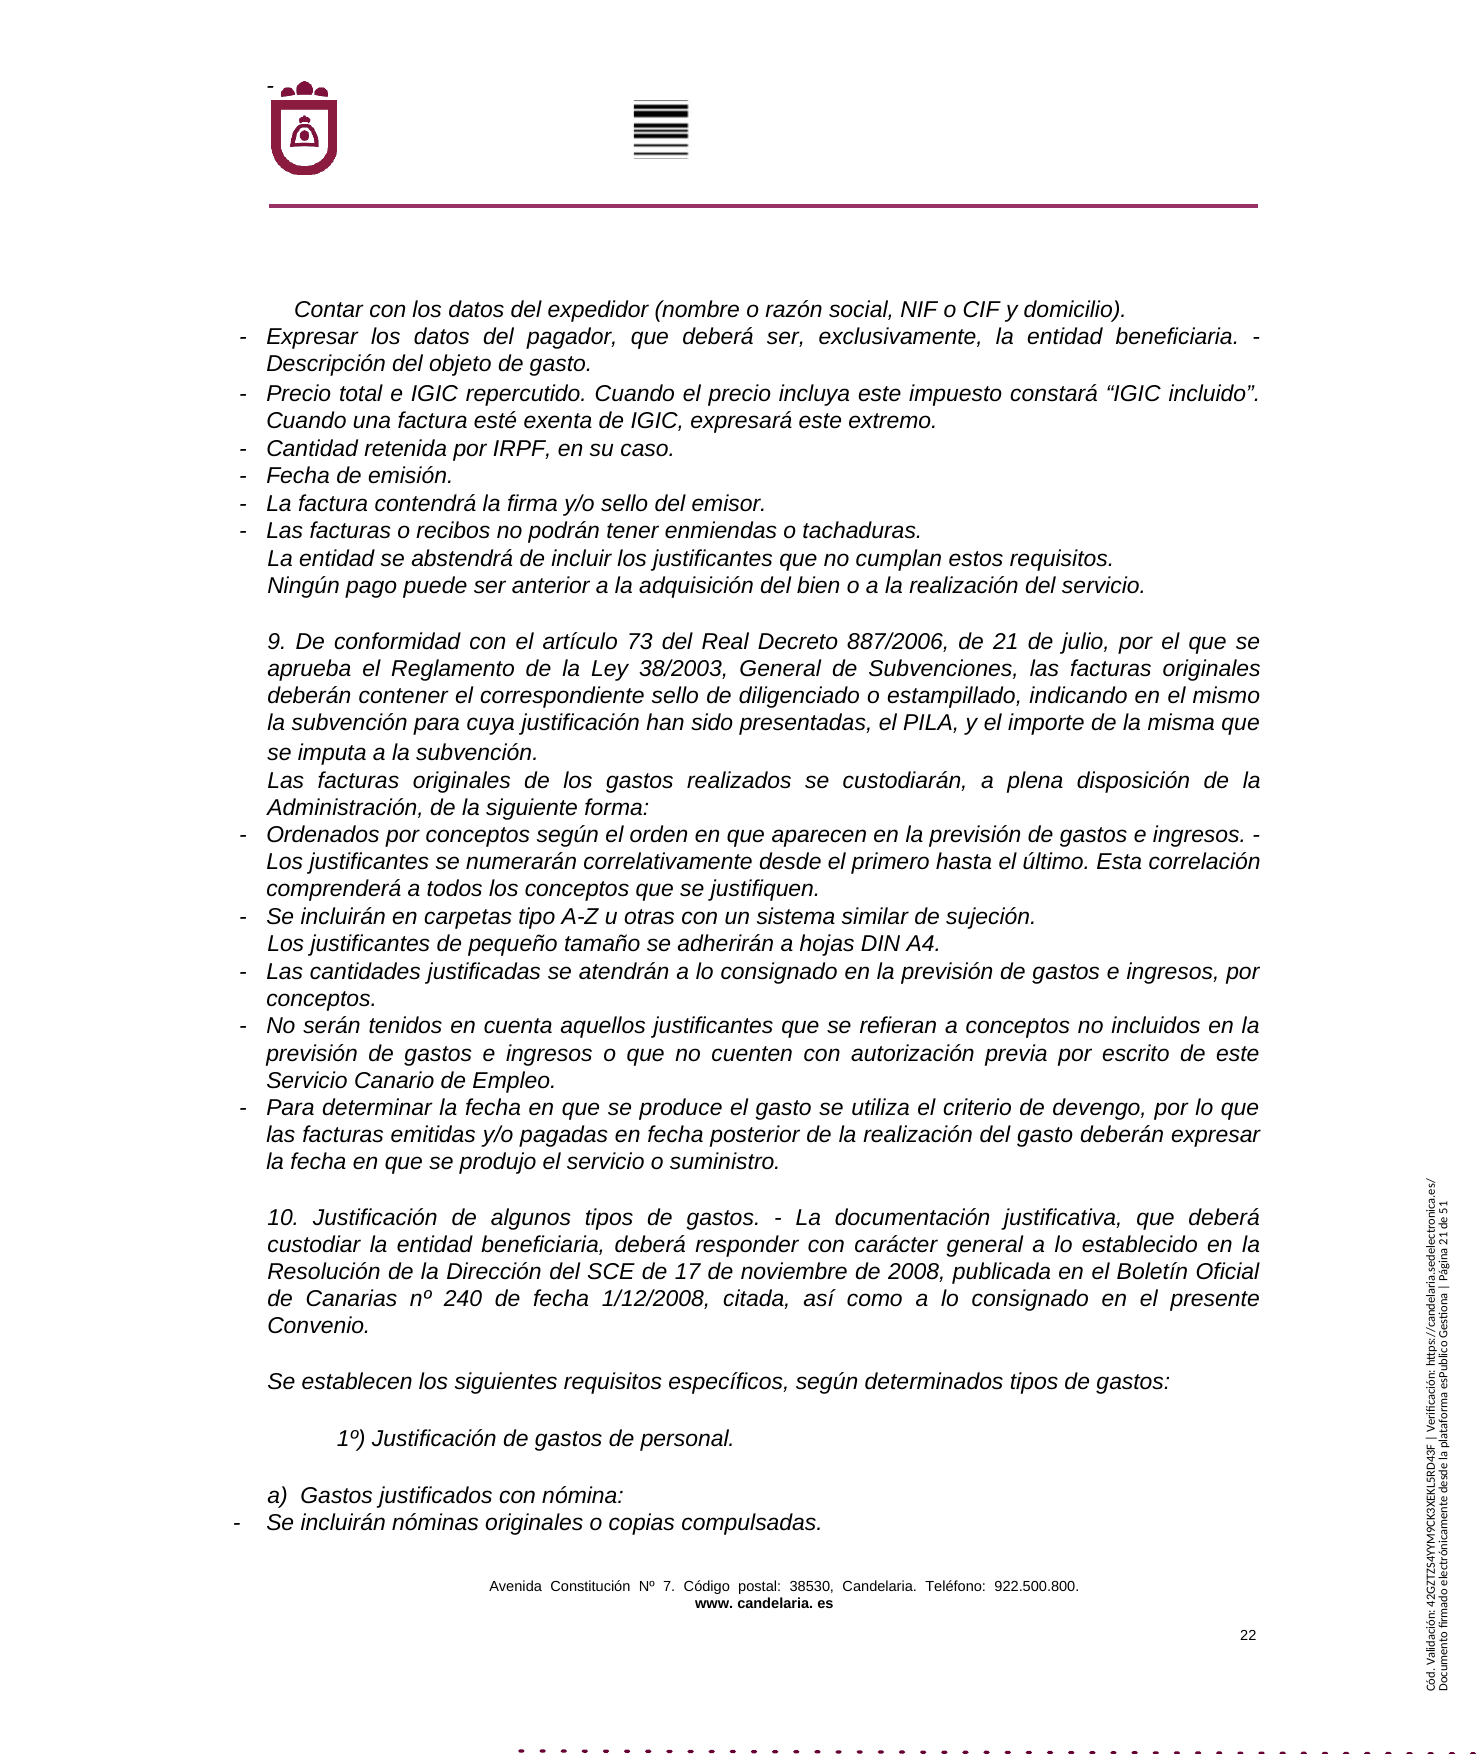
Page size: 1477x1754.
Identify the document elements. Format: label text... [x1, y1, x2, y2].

text 10. Justificación de algunos tipos de gastos. - La documentación justificativa, que deberá custodiar la entidad beneficiaria, deberá responder con carácter general a lo establecido en la Resolución de la Dirección del SCE de 17 de noviembre de 2008, publicada en el Boletín Oficial de Canarias nº 240 de fecha 1/12/2008, citada, así como a lo consignado en el presente Convenio. [267, 1204, 1263, 1338]
list Las facturas o recibos no podrán tener enmiendas o tachaduras. [239, 517, 1263, 544]
text Se establecen los siguientes requisitos específicos, según determinados tipos de gastos: [267, 1368, 1263, 1394]
text Los justificantes de pequeño tamaño se adherirán a hojas DIN A4. [267, 930, 1263, 957]
text a) Gastos justificados con nómina: [267, 1482, 1263, 1508]
list Ordenados por conceptos según el orden en que aparecen en la previsión de gastos e ingresos. - Los justificantes se numerarán correlativamente desde el primero hasta el último. Esta correlación comprenderá a todos los conceptos que se justifiquen. [239, 821, 1263, 902]
list No serán tenidos en cuenta aquellos justificantes que se refieran a conceptos no incluidos en la previsión de gastos e ingresos o que no cuenten con autorización previa por escrito de este Servicio Canario de Empleo. [239, 1012, 1263, 1093]
text Contar con los datos del expedidor (nombre o razón social, NIF o CIF y domicilio). [294, 296, 1263, 322]
list Cantidad retenida por IRPF, en su caso. [239, 435, 1263, 461]
list La factura contendrá la firma y/o sello del emisor. [239, 490, 1263, 516]
list Las cantidades justificadas se atendrán a lo consignado en la previsión de gastos e ingresos, por conceptos. [239, 958, 1263, 1011]
list Se incluirán en carpetas tipo A-Z u otras con un sistema similar de sujeción. [239, 903, 1263, 929]
list Expresar los datos del pagador, que deberá ser, exclusivamente, la entidad beneficiaria. - Descripción del objeto de gasto. [239, 323, 1263, 377]
list Se incluirán nóminas originales o copias compulsadas. [233, 1509, 1263, 1535]
list Para determinar la fecha en que se produce el gasto se utiliza el criterio de devengo, por lo que las facturas emitidas y/o pagadas en fecha posterior de la realización del gasto deberán expresar la fecha en que se produjo el servicio o suministro. [239, 1094, 1263, 1174]
list Fecha de emisión. [239, 462, 1263, 489]
text 9. De conformidad con el artículo 73 del Real Decreto 887/2006, de 21 de julio, por el que se aprueba el Reglamento de la Ley 38/2003, General de Subvenciones, las facturas originales deberán contener el correspondiente sello de diligenciado o estampillado, indicando en el mismo la subvención para cuya justificación han sido presentadas, el PILA, y el importe de la misma que se imputa a la subvención. [267, 628, 1263, 765]
text La entidad se abstendrá de incluir los justificantes que no cumplan estos requisitos. [267, 545, 1263, 571]
text 1º) Justificación de gastos de personal. [266, 1423, 1268, 1452]
text Ningún pago puede ser anterior a la adquisición del bien o a la realización del servicio. [267, 572, 1263, 599]
text Las facturas originales de los gastos realizados se custodiarán, a plena disposición de la Administración, de la siguiente forma: [267, 767, 1263, 820]
list Precio total e IGIC repercutido. Cuando el precio incluya este impuesto constará “IGIC incluido”. Cuando una factura esté exenta de IGIC, expresará este extremo. [239, 380, 1263, 434]
